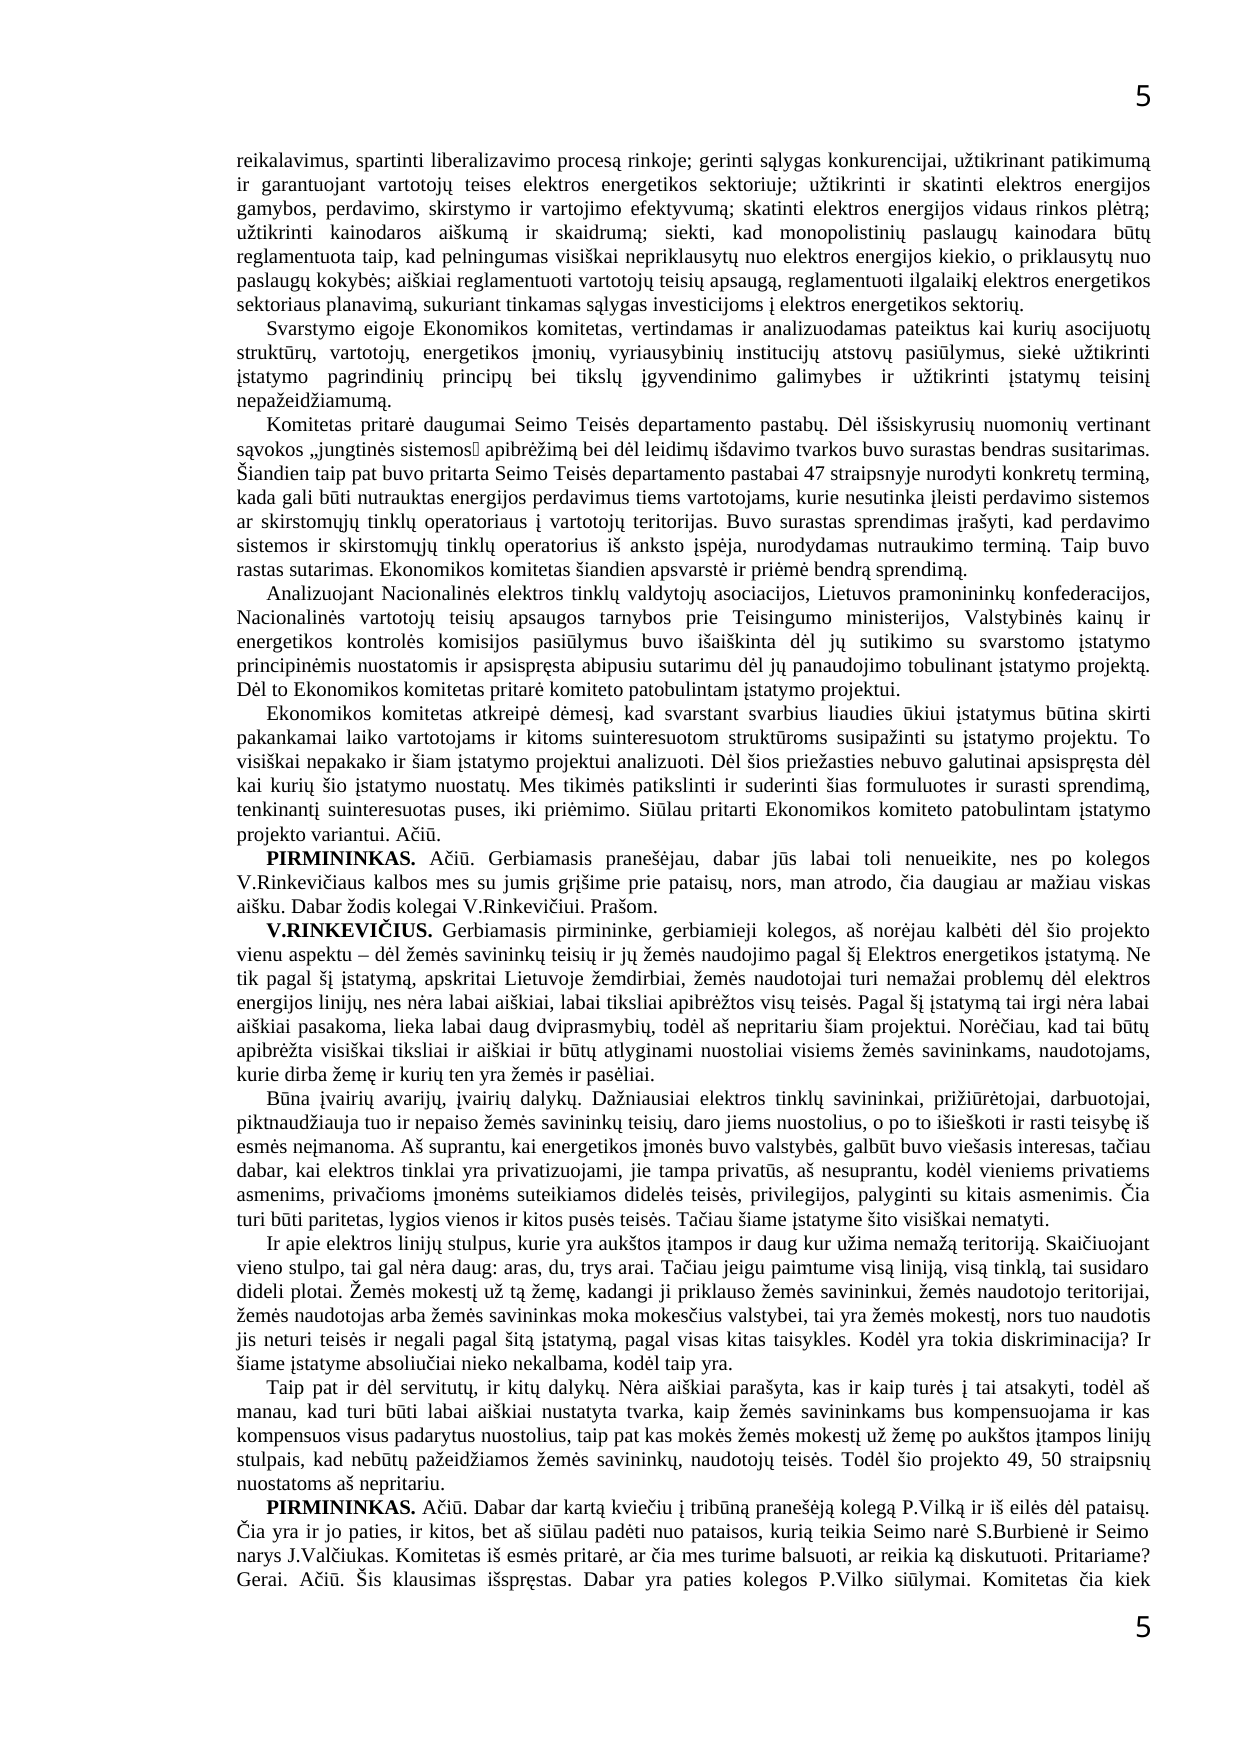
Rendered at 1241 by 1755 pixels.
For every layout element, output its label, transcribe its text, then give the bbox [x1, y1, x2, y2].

text Svarstymo eigoje Ekonomikos komitetas, vertindamas ir analizuodamas pateiktus kai kurių asocijuotų struktūrų, vartotojų, energetikos įmonių, vyriausybinių institucijų atstovų pasiūlymus, siekė užtikrinti įstatymo pagrindinių principų bei tikslų įgyvendinimo galimybes ir užtikrinti įstatymų teisinį nepažeidžiamumą. [236, 316, 1152, 412]
text Analizuojant Nacionalinės elektros tinklų valdytojų asociacijos, Lietuvos pramonininkų konfederacijos, Nacionalinės vartotojų teisių apsaugos tarnybos prie Teisingumo ministerijos, Valstybinės kainų ir energetikos kontrolės komisijos pasiūlymus buvo išaiškinta dėl jų sutikimo su svarstomo įstatymo principinėmis nuostatomis ir apsispręsta abipusiu sutarimu dėl jų panaudojimo tobulinant įstatymo projektą. Dėl to Ekonomikos komitetas pritarė komiteto patobulintam įstatymo projektui. [236, 581, 1152, 701]
text Ir apie elektros linijų stulpus, kurie yra aukštos įtampos ir daug kur užima nemažą teritoriją. Skaičiuojant vieno stulpo, tai gal nėra daug: aras, du, trys arai. Tačiau jeigu paimtume visą liniją, visą tinklą, tai susidaro dideli plotai. Žemės mokestį už tą žemę, kadangi ji priklauso žemės savininkui, žemės naudotojo teritorijai, žemės naudotojas arba žemės savininkas moka mokesčius valstybei, tai yra žemės mokestį, nors tuo naudotis jis neturi teisės ir negali pagal šitą įstatymą, pagal visas kitas taisykles. Kodėl yra tokia diskriminacija? Ir šiame įstatyme absoliučiai nieko nekalbama, kodėl taip yra. [236, 1231, 1152, 1375]
text V.RINKEVIČIUS. Gerbiamasis pirmininke, gerbiamieji kolegos, aš norėjau kalbėti dėl šio projekto vienu aspektu – dėl žemės savininkų teisių ir jų žemės naudojimo pagal šį Elektros energetikos įstatymą. Ne tik pagal šį įstatymą, apskritai Lietuvoje žemdirbiai, žemės naudotojai turi nemažai problemų dėl elektros energijos linijų, nes nėra labai aiškiai, labai tiksliai apibrėžtos visų teisės. Pagal šį įstatymą tai irgi nėra labai aiškiai pasakoma, lieka labai daug dviprasmybių, todėl aš nepritariu šiam projektui. Norėčiau, kad tai būtų apibrėžta visiškai tiksliai ir aiškiai ir būtų atlyginami nuostoliai visiems žemės savininkams, naudotojams, kurie dirba žemę ir kurių ten yra žemės ir pasėliai. [236, 918, 1152, 1086]
text reikalavimus, spartinti liberalizavimo procesą rinkoje; gerinti sąlygas konkurencijai, užtikrinant patikimumą ir garantuojant vartotojų teises elektros energetikos sektoriuje; užtikrinti ir skatinti elektros energijos gamybos, perdavimo, skirstymo ir vartojimo efektyvumą; skatinti elektros energijos vidaus rinkos plėtrą; užtikrinti kainodaros aiškumą ir skaidrumą; siekti, kad monopolistinių paslaugų kainodara būtų reglamentuota taip, kad pelningumas visiškai nepriklausytų nuo elektros energijos kiekio, o priklausytų nuo paslaugų kokybės; aiškiai reglamentuoti vartotojų teisių apsaugą, reglamentuoti ilgalaikį elektros energetikos sektoriaus planavimą, sukuriant tinkamas sąlygas investicijoms į elektros energetikos sektorių. [236, 148, 1152, 316]
text Komitetas pritarė daugumai Seimo Teisės departamento pastabų. Dėl išsiskyrusių nuomonių vertinant sąvokos „jungtinės sistemos apibrėžimą bei dėl leidimų išdavimo tvarkos buvo surastas bendras susitarimas. Šiandien taip pat buvo pritarta Seimo Teisės departamento pastabai 47 straipsnyje nurodyti konkretų terminą, kada gali būti nutrauktas energijos perdavimus tiems vartotojams, kurie nesutinka įleisti perdavimo sistemos ar skirstomųjų tinklų operatoriaus į vartotojų teritorijas. Buvo surastas sprendimas įrašyti, kad perdavimo sistemos ir skirstomųjų tinklų operatorius iš anksto įspėja, nurodydamas nutraukimo terminą. Taip buvo rastas sutarimas. Ekonomikos komitetas šiandien apsvarstė ir priėmė bendrą sprendimą. [236, 412, 1152, 581]
text Būna įvairių avarijų, įvairių dalykų. Dažniausiai elektros tinklų savininkai, prižiūrėtojai, darbuotojai, piktnaudžiauja tuo ir nepaiso žemės savininkų teisių, daro jiems nuostolius, o po to išieškoti ir rasti teisybę iš esmės neįmanoma. Aš suprantu, kai energetikos įmonės buvo valstybės, galbūt buvo viešasis interesas, tačiau dabar, kai elektros tinklai yra privatizuojami, jie tampa privatūs, aš nesuprantu, kodėl vieniems privatiems asmenims, privačioms įmonėms suteikiamos didelės teisės, privilegijos, palyginti su kitais asmenimis. Čia turi būti paritetas, lygios vienos ir kitos pusės teisės. Tačiau šiame įstatyme šito visiškai nematyti. [236, 1086, 1152, 1231]
text PIRMININKAS. Ačiū. Gerbiamasis pranešėjau, dabar jūs labai toli nenueikite, nes po kolegos V.Rinkevičiaus kalbos mes su jumis grįšime prie pataisų, nors, man atrodo, čia daugiau ar mažiau viskas aišku. Dabar žodis kolegai V.Rinkevičiui. Prašom. [236, 846, 1152, 918]
text Ekonomikos komitetas atkreipė dėmesį, kad svarstant svarbius liaudies ūkiui įstatymus būtina skirti pakankamai laiko vartotojams ir kitoms suinteresuotom struktūroms susipažinti su įstatymo projektu. To visiškai nepakako ir šiam įstatymo projektui analizuoti. Dėl šios priežasties nebuvo galutinai apsispręsta dėl kai kurių šio įstatymo nuostatų. Mes tikimės patikslinti ir suderinti šias formuluotes ir surasti sprendimą, tenkinantį suinteresuotas puses, iki priėmimo. Siūlau pritarti Ekonomikos komiteto patobulintam įstatymo projekto variantui. Ačiū. [236, 701, 1152, 846]
text PIRMININKAS. Ačiū. Dabar dar kartą kviečiu į tribūną pranešėją kolegą P.Vilką ir iš eilės dėl pataisų. Čia yra ir jo paties, ir kitos, bet aš siūlau padėti nuo pataisos, kurią teikia Seimo narė S.Burbienė ir Seimo narys J.Valčiukas. Komitetas iš esmės pritarė, ar čia mes turime balsuoti, ar reikia ką diskutuoti. Pritariame? Gerai. Ačiū. Šis klausimas išspręstas. Dabar yra paties kolegos P.Vilko siūlymai. Komitetas čia kiek [236, 1495, 1152, 1591]
text Taip pat ir dėl servitutų, ir kitų dalykų. Nėra aiškiai parašyta, kas ir kaip turės į tai atsakyti, todėl aš manau, kad turi būti labai aiškiai nustatyta tvarka, kaip žemės savininkams bus kompensuojama ir kas kompensuos visus padarytus nuostolius, taip pat kas mokės žemės mokestį už žemę po aukštos įtampos linijų stulpais, kad nebūtų pažeidžiamos žemės savininkų, naudotojų teisės. Todėl šio projekto 49, 50 straipsnių nuostatoms aš nepritariu. [236, 1375, 1152, 1495]
